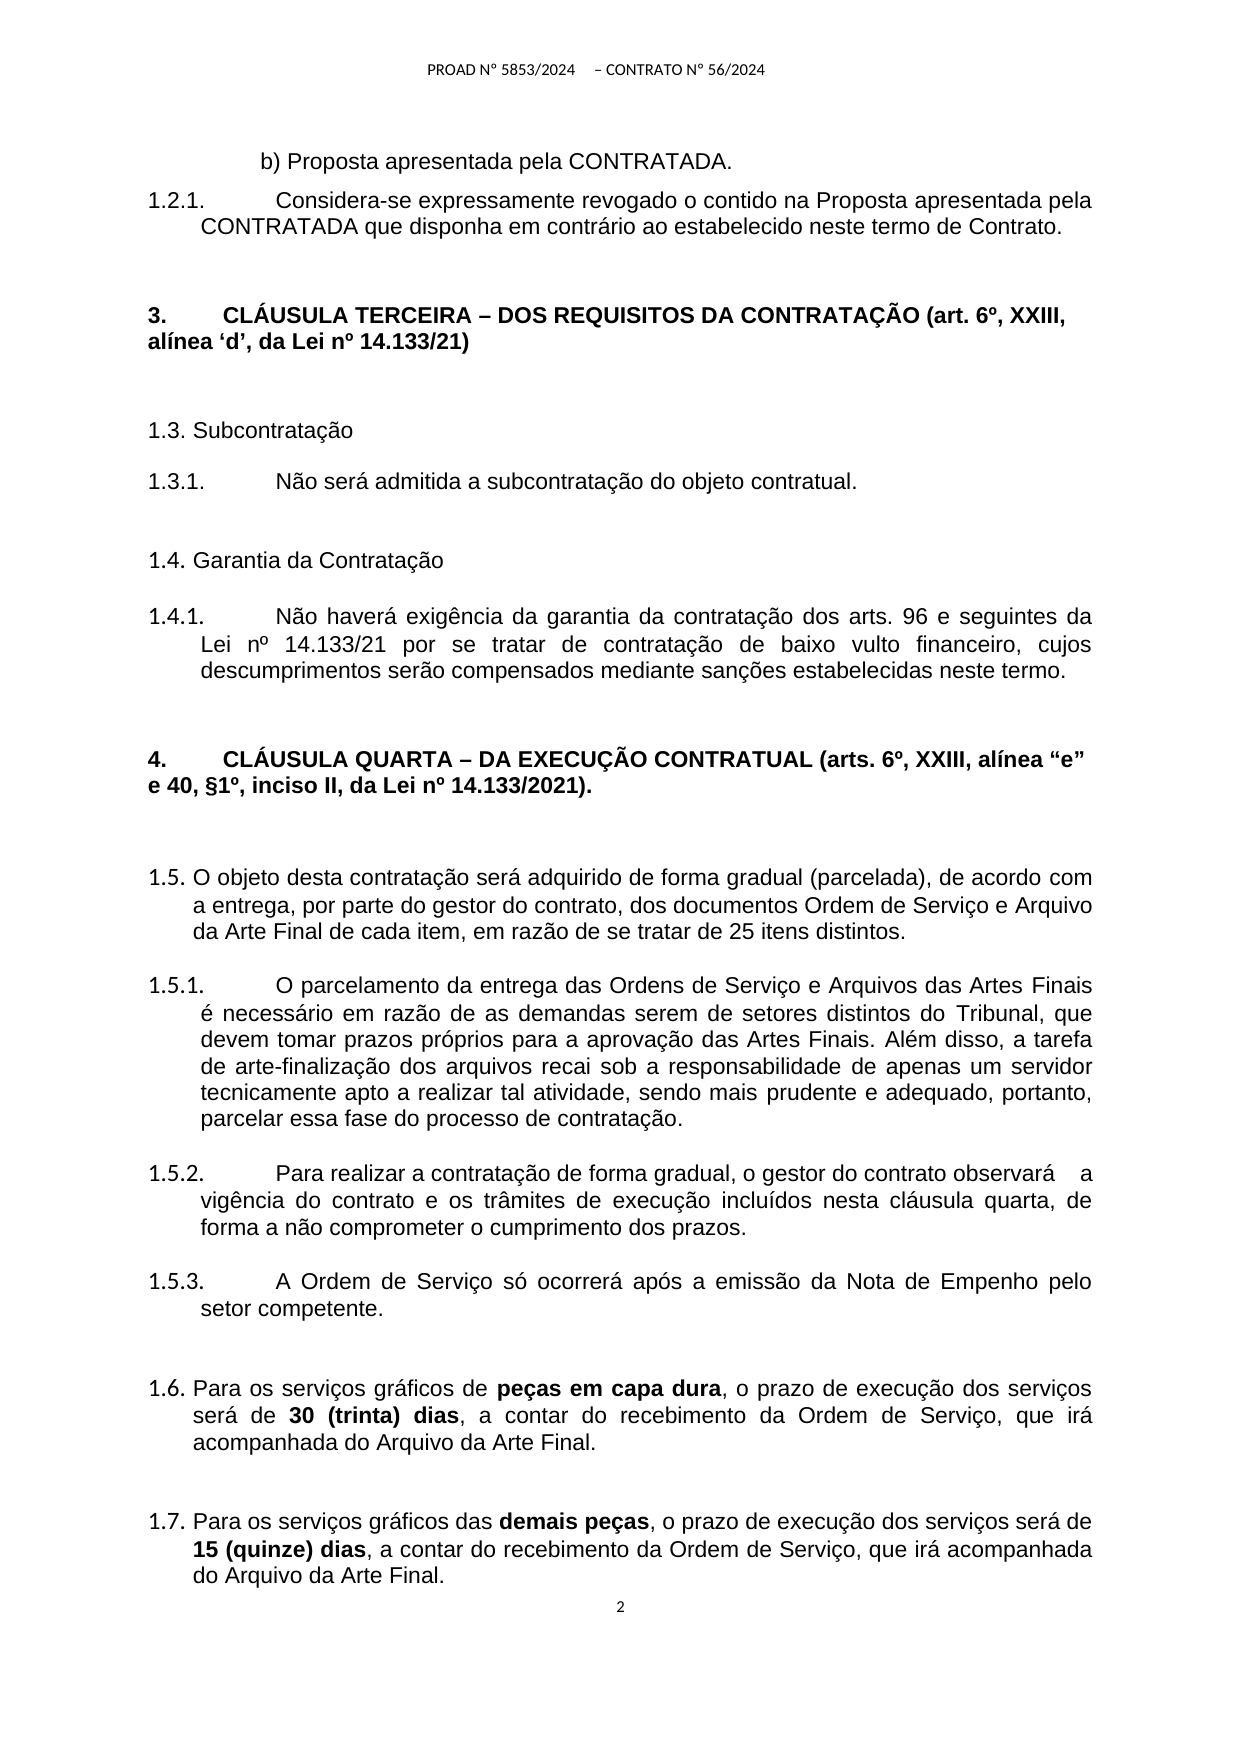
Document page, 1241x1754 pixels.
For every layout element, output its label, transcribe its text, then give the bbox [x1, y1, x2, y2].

list Subcontratação [148, 417, 1092, 443]
list Para os serviços gráficos de peças em capa dura, o prazo de execução dos serviços será de 30 (trinta) dias, a contar do recebimento da Ordem de Serviço, que irá acompanhada do Arquivo da Arte Final. [148, 1372, 1092, 1455]
list Garantia da Contratação [148, 545, 1092, 575]
subtitle CLÁUSULA TERCEIRA – DOS REQUISITOS DA CONTRATAÇÃO (art. 6º, XXIII, alínea ‘d’, da Lei nº 14.133/21) [148, 302, 1092, 354]
list Para os serviços gráficos das demais peças, o prazo de execução dos serviços será de 15 (quinze) dias, a contar do recebimento da Ordem de Serviço, que irá acompanhada do Arquivo da Arte Final. [148, 1505, 1092, 1588]
list Não será admitida a subcontratação do objeto contratual. [148, 468, 1092, 495]
subtitle CLÁUSULA QUARTA – DA EXECUÇÃO CONTRATUAL (arts. 6º, XXIII, alínea “e” e 40, §1º, inciso II, da Lei nº 14.133/2021). [148, 746, 1092, 799]
list O objeto desta contratação será adquirido de forma gradual (parcelada), de acordo com a entrega, por parte do gestor do contrato, dos documentos Ordem de Serviço e Arquivo da Arte Final de cada item, em razão de se tratar de 25 itens distintos. [148, 861, 1092, 944]
list Não haverá exigência da garantia da contratação dos arts. 96 e seguintes da Lei nº 14.133/21 por se tratar de contratação de baixo vulto financeiro, cujos descumprimentos serão compensados mediante sanções estabelecidas neste termo. [148, 600, 1092, 683]
list O parcelamento da entrega das Ordens de Serviço e Arquivos das Artes Finais é necessário em razão de as demandas serem de setores distintos do Tribunal, que devem tomar prazos próprios para a aprovação das Artes Finais. Além disso, a tarefa de arte-finalização dos arquivos recai sob a responsabilidade de apenas um servidor tecnicamente apto a realizar tal atividade, sendo mais prudente e adequado, portanto, parcelar essa fase do processo de contratação. [148, 969, 1092, 1132]
list A Ordem de Serviço só ocorrerá após a emissão da Nota de Empenho pelo setor competente. [148, 1265, 1092, 1322]
text b) Proposta apresentada pela CONTRATADA. [185, 148, 1092, 174]
list Considera-se expressamente revogado o contido na Proposta apresentada pela CONTRATADA que disponha em contrário ao estabelecido neste termo de Contrato. [148, 187, 1092, 239]
list Para realizar a contratação de forma gradual, o gestor do contrato observará a vigência do contrato e os trâmites de execução incluídos nesta cláusula quarta, de forma a não comprometer o cumprimento dos prazos. [148, 1157, 1092, 1240]
